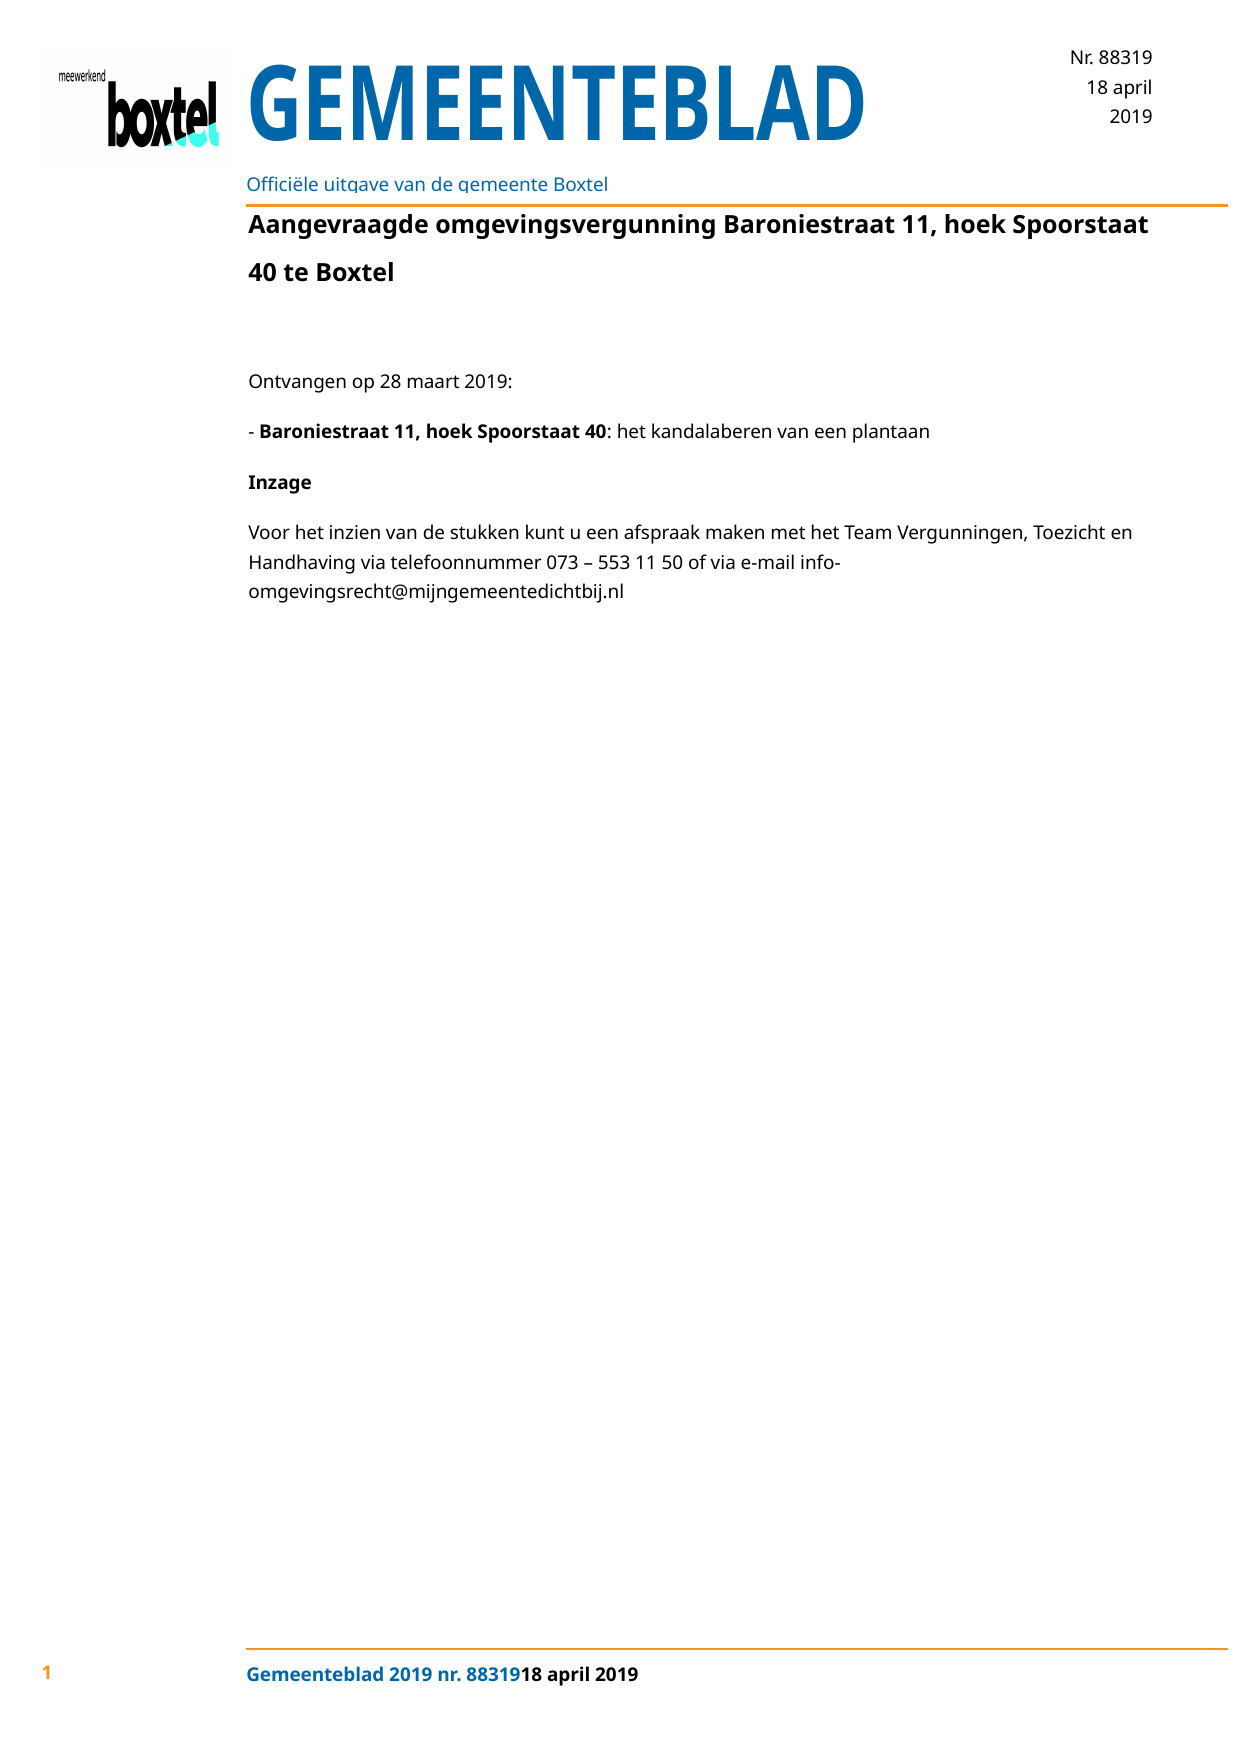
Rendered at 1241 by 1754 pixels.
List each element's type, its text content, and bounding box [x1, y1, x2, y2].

text Inzage [248, 469, 1152, 495]
picture [41, 47, 231, 172]
text - Baroniestraat 11, hoek Spoorstaat 40: het kandalaberen van een plantaan [248, 419, 1152, 444]
text Aangevraagde omgevingsvergunning Baroniestraat 11, hoek Spoorstaat 40 te Boxtel [248, 207, 1152, 288]
text Ontvangen op 28 maart 2019: [248, 368, 1152, 394]
text Voor het inzien van de stukken kunt u een afspraak maken met het Team Vergunningen, Toezicht en Handhaving via telefoonnummer 073 – 553 11 50 of via e-mail info-omgevingsrecht@mijngemeentedichtbij.nl [248, 519, 1152, 604]
